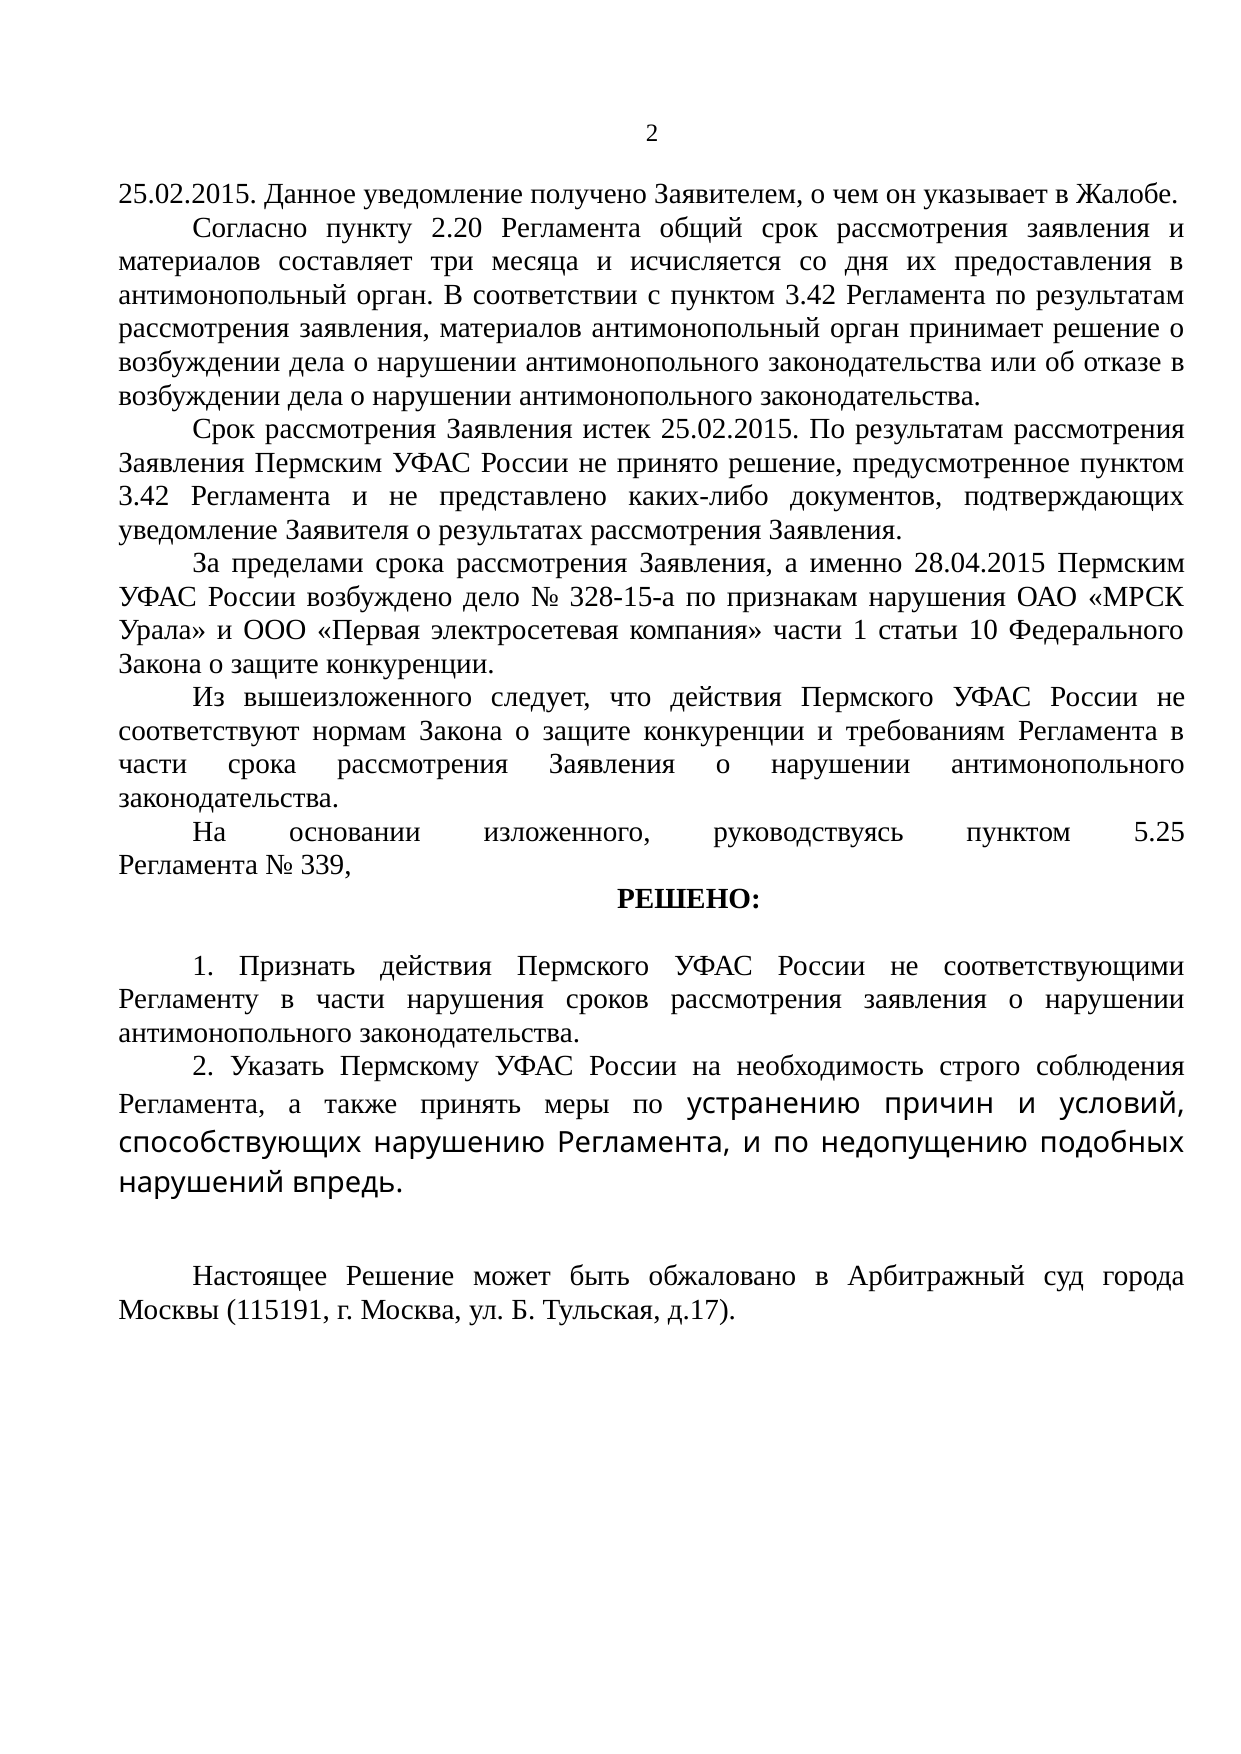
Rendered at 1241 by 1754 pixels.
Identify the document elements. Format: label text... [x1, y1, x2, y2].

text 2. Указать Пермскому УФАС России на необходимость строго соблюдения Регламента, а также принять меры по устранению причин и условий, способствующих нарушению Регламента, и по недопущению подобных нарушений впредь. [118, 1048, 1185, 1201]
text За пределами срока рассмотрения Заявления, а именно 28.04.2015 Пермским УФАС России возбуждено дело № 328-15-а по признакам нарушения ОАО «МРСК Урала» и ООО «Первая электросетевая компания» части 1 статьи 10 Федерального Закона о защите конкуренции. [118, 545, 1185, 679]
text 25.02.2015. Данное уведомление получено Заявителем, о чем он указывает в Жалобе. [118, 176, 1185, 210]
text Срок рассмотрения Заявления истек 25.02.2015. По результатам рассмотрения Заявления Пермским УФАС России не принято решение, предусмотренное пунктом 3.42 Регламента и не представлено каких-либо документов, подтверждающих уведомление Заявителя о результатах рассмотрения Заявления. [118, 411, 1185, 545]
text Согласно пункту 2.20 Регламента общий срок рассмотрения заявления и материалов составляет три месяца и исчисляется со дня их предоставления в антимонопольный орган. В соответствии с пунктом 3.42 Регламента по результатам рассмотрения заявления, материалов антимонопольный орган принимает решение о возбуждении дела о нарушении антимонопольного законодательства или об отказе в возбуждении дела о нарушении антимонопольного законодательства. [118, 210, 1185, 411]
text РЕШЕНО: [118, 881, 1185, 914]
text На основании изложенного, руководствуясь пунктом 5.25 Регламента № 339, [118, 814, 1185, 881]
text 1. Признать действия Пермского УФАС России не соответствующими Регламенту в части нарушения сроков рассмотрения заявления о нарушении антимонопольного законодательства. [118, 948, 1185, 1048]
text Из вышеизложенного следует, что действия Пермского УФАС России не соответствуют нормам Закона о защите конкуренции и требованиям Регламента в части срока рассмотрения Заявления о нарушении антимонопольного законодательства. [118, 679, 1185, 814]
text Настоящее Решение может быть обжаловано в Арбитражный суд города Москвы (115191, г. Москва, ул. Б. Тульская, д.17). [118, 1258, 1185, 1326]
